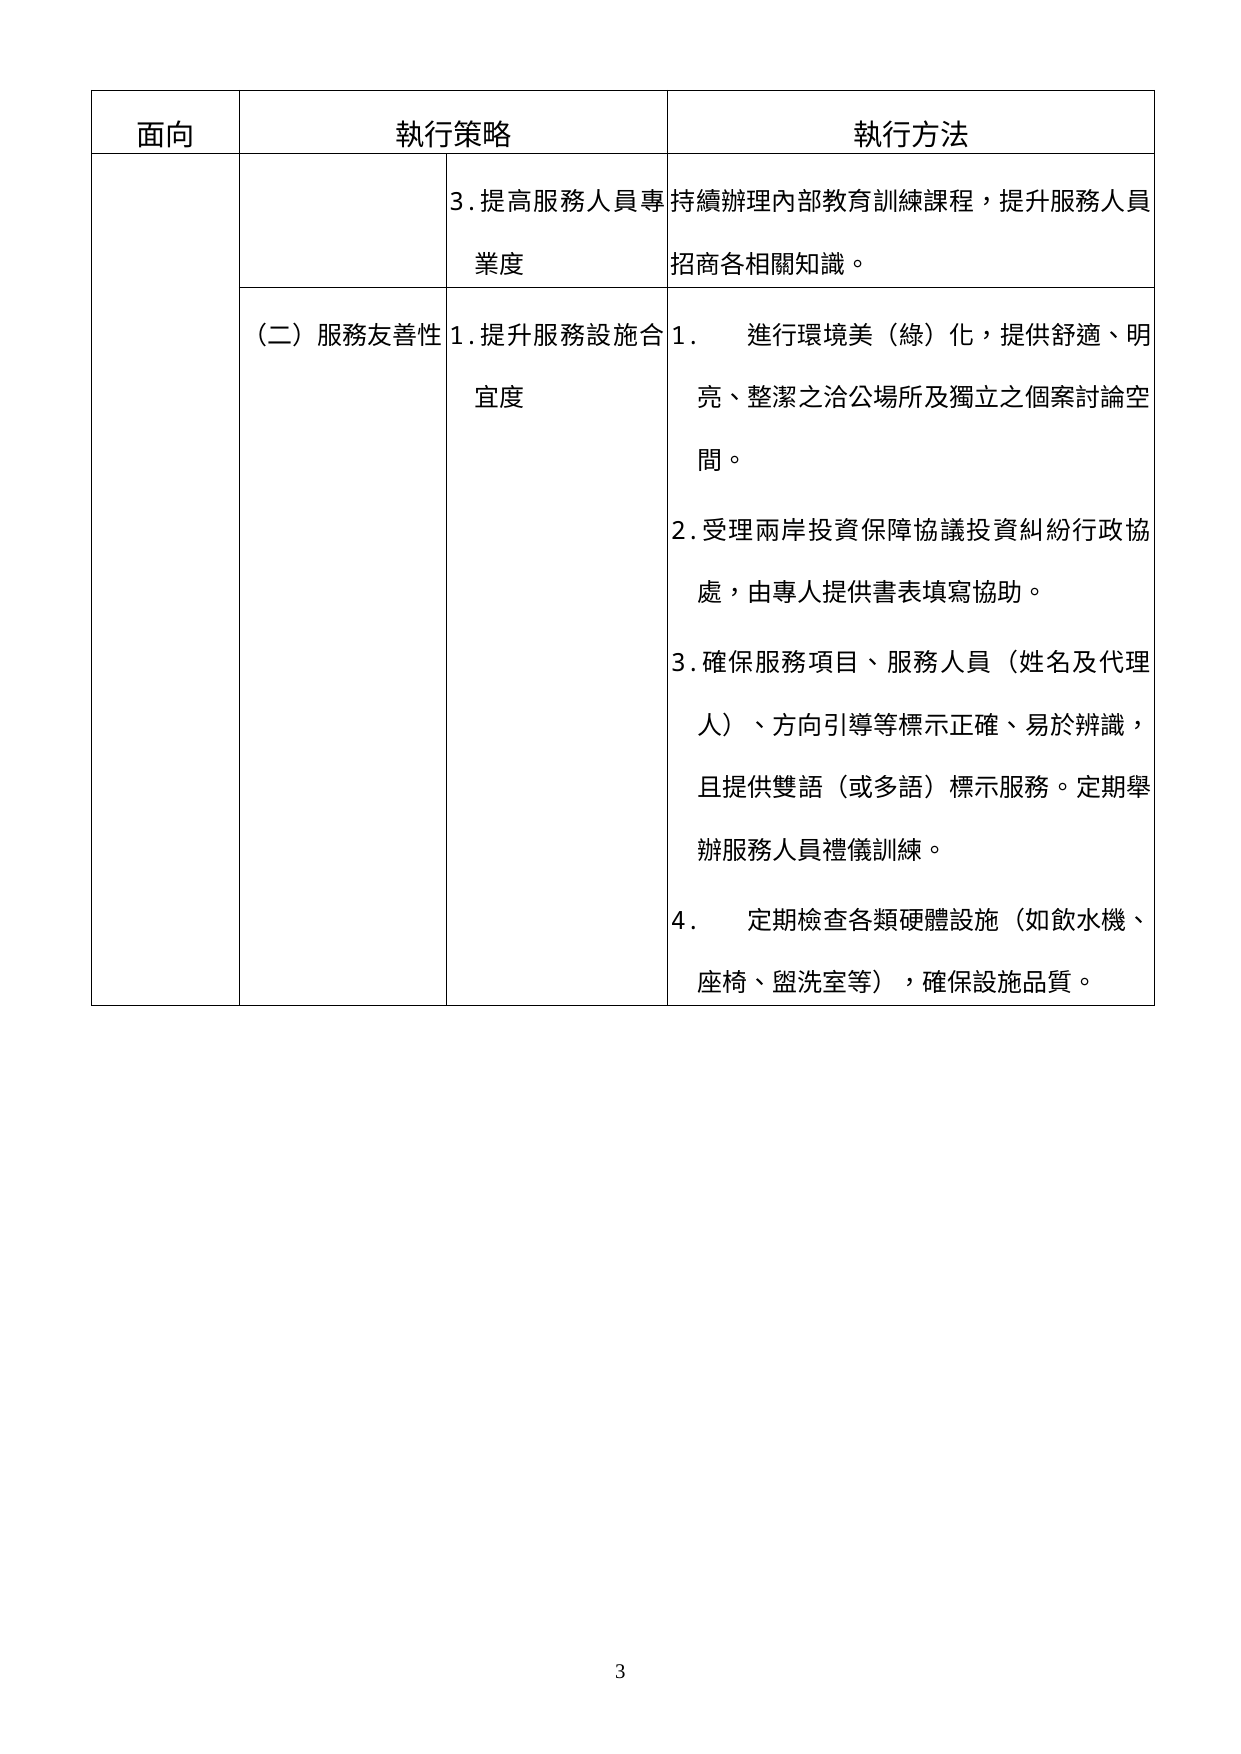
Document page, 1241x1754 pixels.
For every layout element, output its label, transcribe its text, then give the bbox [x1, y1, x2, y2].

table_cell 3.提高服務人員專業度 [447, 154, 667, 287]
table_cell 1.提升服務設施合宜度 [447, 288, 667, 1005]
table_header 執行策略 [240, 91, 667, 153]
table_header 面向 [92, 91, 239, 153]
table_cell 持續辦理內部教育訓練課程，提升服務人員招商各相關知識。 [668, 154, 1154, 287]
table_cell [240, 154, 446, 287]
table_header 執行方法 [668, 91, 1154, 153]
table_cell （二）服務友善性 [240, 288, 446, 1005]
table_cell [92, 154, 239, 1005]
table_cell 1. 進行環境美（綠）化，提供舒適、明亮、整潔之洽公場所及獨立之個案討論空間。 2.受理兩岸投資保障協議投資糾紛行政協處，由專人提供書表填寫協助。 3.確保服務項目、服務人員（姓名及代理人）、方向引導等標示正確、易於辨識，且提供雙語（或多語）標示服務。定期舉辦服務人員禮儀訓練。 4. 定期檢查各類硬體設施（如飲水機、座椅、盥洗室等），確保設施品質。 [668, 288, 1154, 1005]
